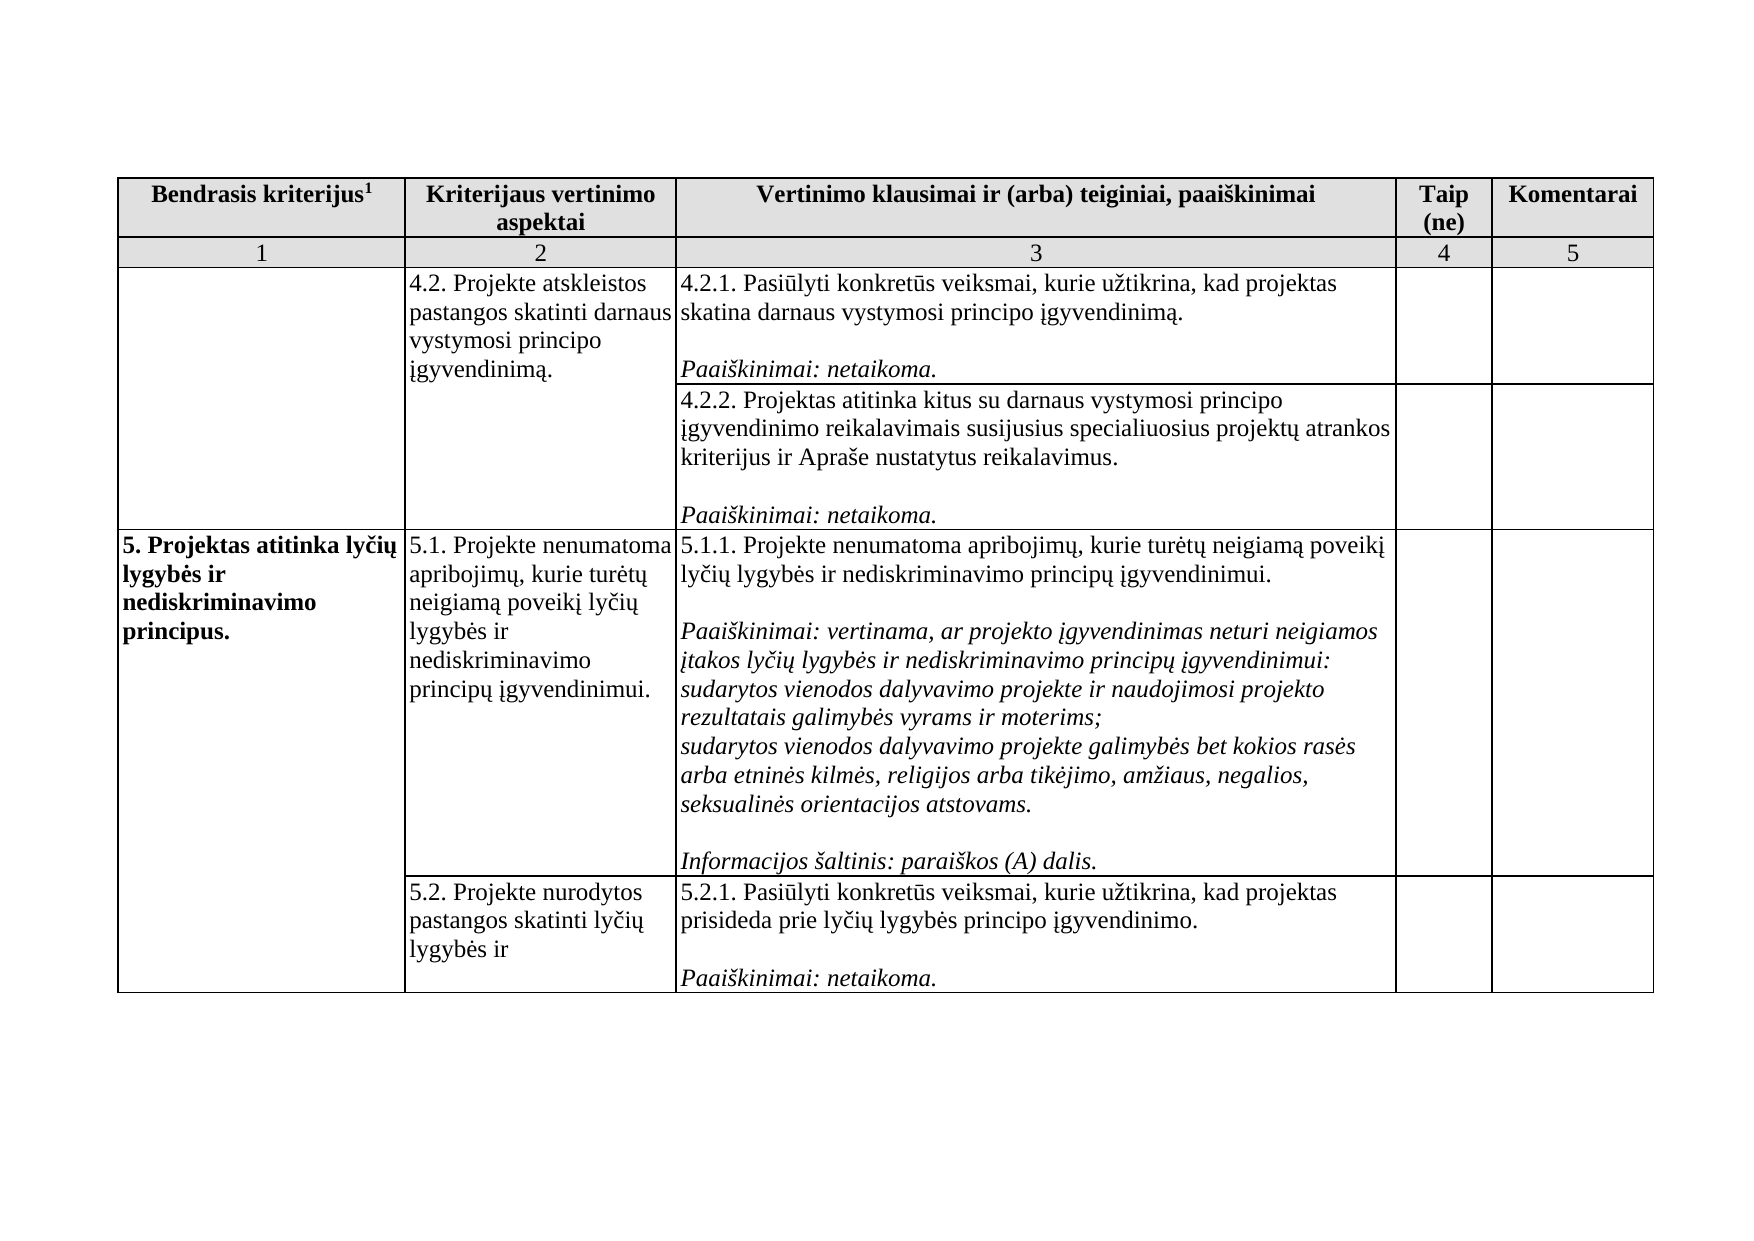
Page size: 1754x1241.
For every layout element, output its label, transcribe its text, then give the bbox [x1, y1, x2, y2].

table_cell [1397, 530, 1491, 875]
table_cell [1493, 385, 1653, 528]
table_cell [1397, 268, 1491, 383]
table_header Taip (ne) [1397, 179, 1491, 236]
table_cell 5. Projektas atitinka lyčių lygybės ir nediskriminavimo principus. [119, 530, 404, 992]
table_header Vertinimo klausimai ir (arba) teiginiai, paaiškinimai [677, 179, 1395, 236]
table_cell 4.2.2. Projektas atitinka kitus su darnaus vystymosi principo įgyvendinimo reikalavimais susijusius specialiuosius projektų atrankos kriterijus ir Apraše nustatytus reikalavimus. Paaiškinimai: netaikoma. [677, 385, 1395, 528]
table_cell 2 [406, 238, 675, 267]
table_cell 5.2.1. Pasiūlyti konkretūs veiksmai, kurie užtikrina, kad projektas prisideda prie lyčių lygybės principo įgyvendinimo. Paaiškinimai: netaikoma. [677, 877, 1395, 992]
table_header Kriterijaus vertinimo aspektai [406, 179, 675, 236]
table_cell [1493, 268, 1653, 383]
table_cell 5.2. Projekte nurodytos pastangos skatinti lyčių lygybės ir [406, 877, 675, 992]
table_header Bendrasis kriterijus1 [119, 179, 404, 236]
table_cell [1397, 877, 1491, 992]
table_cell 4 [1397, 238, 1491, 267]
table_cell 4.2.1. Pasiūlyti konkretūs veiksmai, kurie užtikrina, kad projektas skatina darnaus vystymosi principo įgyvendinimą. Paaiškinimai: netaikoma. [677, 268, 1395, 383]
table_cell 5.1.1. Projekte nenumatoma apribojimų, kurie turėtų neigiamą poveikį lyčių lygybės ir nediskriminavimo principų įgyvendinimui. Paaiškinimai: vertinama, ar projekto įgyvendinimas neturi neigiamos įtakos lyčių lygybės ir nediskriminavimo principų įgyvendinimui: sudarytos vienodos dalyvavimo projekte ir naudojimosi projekto rezultatais galimybės vyrams ir moterims; sudarytos vienodos dalyvavimo projekte galimybės bet kokios rasės arba etninės kilmės, religijos arba tikėjimo, amžiaus, negalios, seksualinės orientacijos atstovams. Informacijos šaltinis: paraiškos (A) dalis. [677, 530, 1395, 875]
table_cell [1493, 530, 1653, 875]
table_cell [1397, 385, 1491, 528]
table_cell 1 [119, 238, 404, 267]
table_cell [1493, 877, 1653, 992]
table_cell 4.2. Projekte atskleistos pastangos skatinti darnaus vystymosi principo įgyvendinimą. [406, 268, 675, 528]
table_cell [119, 268, 404, 528]
table_cell 5 [1493, 238, 1653, 267]
table_header Komentarai [1493, 179, 1653, 236]
table_cell 3 [677, 238, 1395, 267]
table_cell 5.1. Projekte nenumatoma apribojimų, kurie turėtų neigiamą poveikį lyčių lygybės ir nediskriminavimo principų įgyvendinimui. [406, 530, 675, 875]
